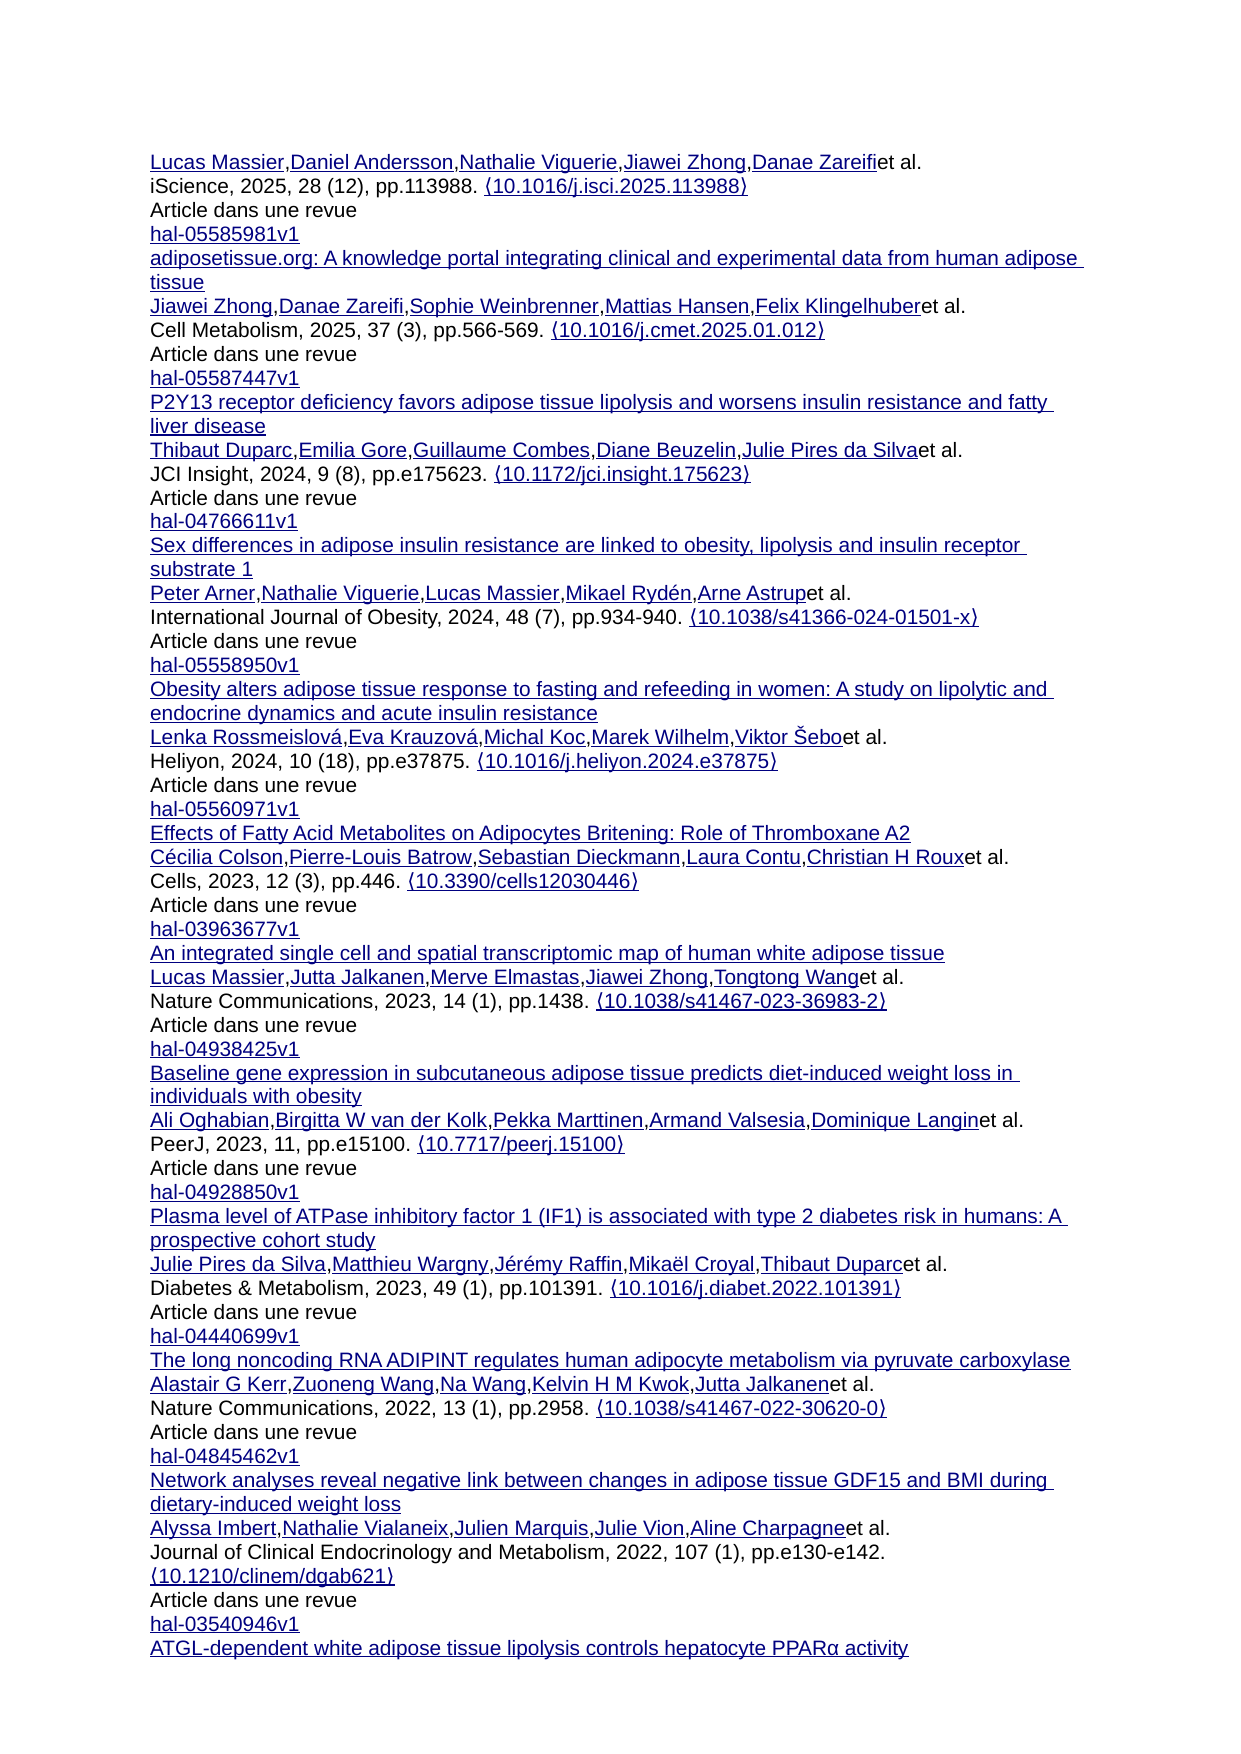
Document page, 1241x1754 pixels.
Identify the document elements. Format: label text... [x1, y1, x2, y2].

table_cell Network analyses reveal negative link between changes in adipose tissue GDF15 and BMI during dietary-induced weight loss Alyssa Imbert,Nathalie Vialaneix,Julien Marquis,Julie Vion,Aline Charpagneet al. Journal of Clinical Endocrinology and Metabolism, 2022, 107 (1), pp.e130-e142. ⟨10.1210/clinem/dgab621⟩ Article dans une revue hal-03540946v1 [150, 1468, 1090, 1635]
table_cell P2Y13 receptor deficiency favors adipose tissue lipolysis and worsens insulin resistance and fatty liver disease Thibaut Duparc,Emilia Gore,Guillaume Combes,Diane Beuzelin,Julie Pires da Silvaet al. JCI Insight, 2024, 9 (8), pp.e175623. ⟨10.1172/jci.insight.175623⟩ Article dans une revue hal-04766611v1 [150, 390, 1090, 533]
table_cell Effects of Fatty Acid Metabolites on Adipocytes Britening: Role of Thromboxane A2 Cécilia Colson,Pierre-Louis Batrow,Sebastian Dieckmann,Laura Contu,Christian H Rouxet al. Cells, 2023, 12 (3), pp.446. ⟨10.3390/cells12030446⟩ Article dans une revue hal-03963677v1 [150, 821, 1090, 941]
table_cell Lucas Massier,Daniel Andersson,Nathalie Viguerie,Jiawei Zhong,Danae Zareifiet al. iScience, 2025, 28 (12), pp.113988. ⟨10.1016/j.isci.2025.113988⟩ Article dans une revue hal-05585981v1 [150, 150, 1090, 246]
table_cell ATGL-dependent white adipose tissue lipolysis controls hepatocyte PPARα activity [150, 1635, 1090, 1659]
table_cell adiposetissue.org: A knowledge portal integrating clinical and experimental data from human adipose tissue Jiawei Zhong,Danae Zareifi,Sophie Weinbrenner,Mattias Hansen,Felix Klingelhuberet al. Cell Metabolism, 2025, 37 (3), pp.566-569. ⟨10.1016/j.cmet.2025.01.012⟩ Article dans une revue hal-05587447v1 [150, 246, 1090, 389]
table_cell Obesity alters adipose tissue response to fasting and refeeding in women: A study on lipolytic and endocrine dynamics and acute insulin resistance Lenka Rossmeislová,Eva Krauzová,Michal Koc,Marek Wilhelm,Viktor Šeboet al. Heliyon, 2024, 10 (18), pp.e37875. ⟨10.1016/j.heliyon.2024.e37875⟩ Article dans une revue hal-05560971v1 [150, 677, 1090, 821]
table_cell Sex differences in adipose insulin resistance are linked to obesity, lipolysis and insulin receptor substrate 1 Peter Arner,Nathalie Viguerie,Lucas Massier,Mikael Rydén,Arne Astrupet al. International Journal of Obesity, 2024, 48 (7), pp.934-940. ⟨10.1038/s41366-024-01501-x⟩ Article dans une revue hal-05558950v1 [150, 533, 1090, 677]
table_cell The long noncoding RNA ADIPINT regulates human adipocyte metabolism via pyruvate carboxylase Alastair G Kerr,Zuoneng Wang,Na Wang,Kelvin H M Kwok,Jutta Jalkanenet al. Nature Communications, 2022, 13 (1), pp.2958. ⟨10.1038/s41467-022-30620-0⟩ Article dans une revue hal-04845462v1 [150, 1348, 1090, 1468]
table_cell Baseline gene expression in subcutaneous adipose tissue predicts diet-induced weight loss in individuals with obesity Ali Oghabian,Birgitta W van der Kolk,Pekka Marttinen,Armand Valsesia,Dominique Langinet al. PeerJ, 2023, 11, pp.e15100. ⟨10.7717/peerj.15100⟩ Article dans une revue hal-04928850v1 [150, 1060, 1090, 1204]
table_cell Plasma level of ATPase inhibitory factor 1 (IF1) is associated with type 2 diabetes risk in humans: A prospective cohort study Julie Pires da Silva,Matthieu Wargny,Jérémy Raffin,Mikaël Croyal,Thibaut Duparcet al. Diabetes & Metabolism, 2023, 49 (1), pp.101391. ⟨10.1016/j.diabet.2022.101391⟩ Article dans une revue hal-04440699v1 [150, 1204, 1090, 1348]
table_cell An integrated single cell and spatial transcriptomic map of human white adipose tissue Lucas Massier,Jutta Jalkanen,Merve Elmastas,Jiawei Zhong,Tongtong Wanget al. Nature Communications, 2023, 14 (1), pp.1438. ⟨10.1038/s41467-023-36983-2⟩ Article dans une revue hal-04938425v1 [150, 941, 1090, 1060]
